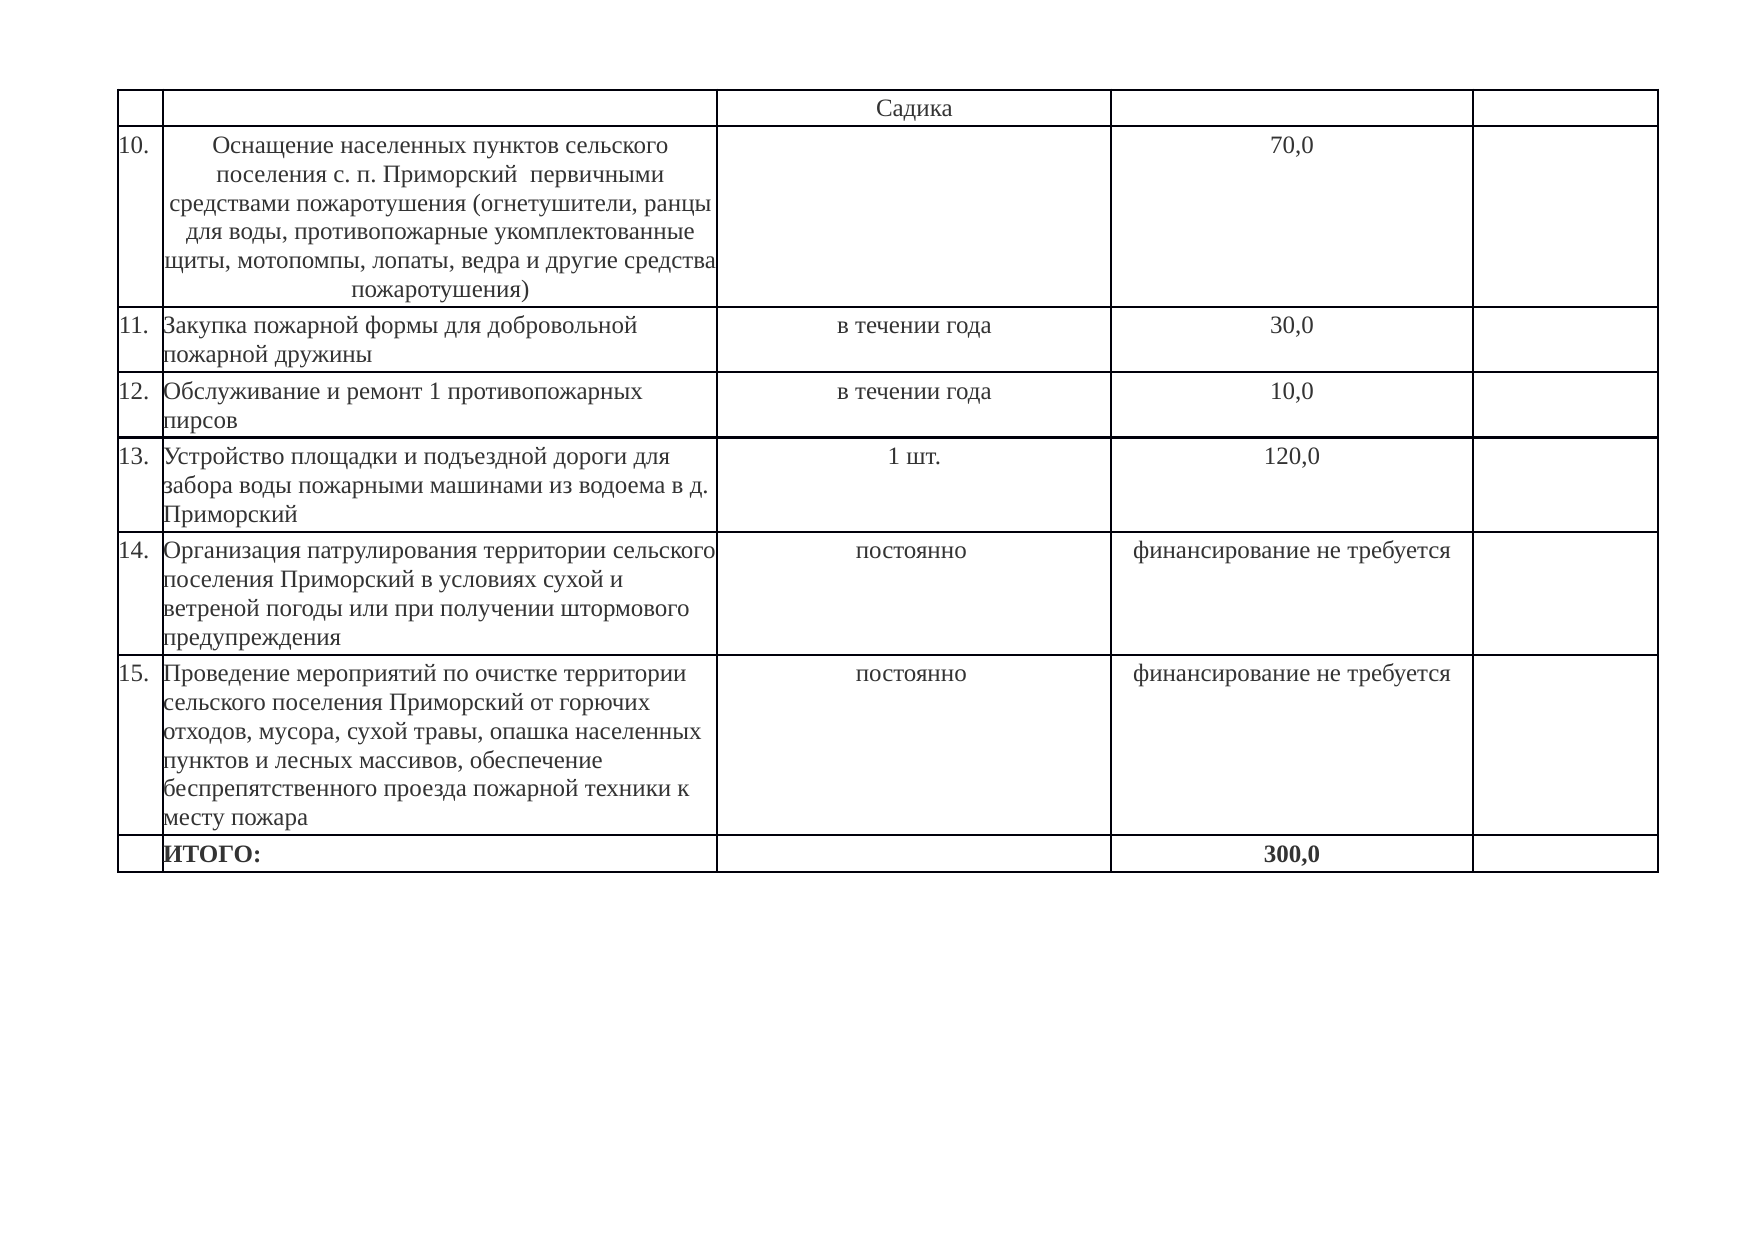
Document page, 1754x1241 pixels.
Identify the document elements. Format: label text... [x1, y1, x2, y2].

table_cell [1474, 308, 1657, 371]
table_cell [1474, 127, 1657, 306]
table_cell в течении года [718, 373, 1110, 436]
table_cell 10,0 [1112, 373, 1472, 436]
table_cell 11. [119, 308, 162, 371]
table_cell [1474, 439, 1657, 531]
table_cell Устройство площадки и подъездной дороги для забора воды пожарными машинами из водоема в д. Приморский [164, 439, 716, 531]
table_cell 30,0 [1112, 308, 1472, 371]
table_cell 13. [119, 439, 162, 531]
table_cell финансирование не требуется [1112, 533, 1472, 653]
table_header [118, 873, 1658, 907]
table_cell 1 шт. [718, 439, 1110, 531]
table_cell [718, 836, 1110, 871]
table_cell [1474, 656, 1657, 834]
table_cell [1474, 91, 1657, 125]
table_cell постоянно [718, 533, 1110, 653]
table_cell Организация патрулирования территории сельского поселения Приморский в условиях сухой и ветреной погоды или при получении штормового предупреждения [164, 533, 716, 653]
table_cell 14. [119, 533, 162, 653]
table_cell Обслуживание и ремонт 1 противопожарных пирсов [164, 373, 716, 436]
table_cell в течении года [718, 308, 1110, 371]
table_cell 15. [119, 656, 162, 834]
table_cell Оснащение населенных пунктов сельского поселения с. п. Приморский первичными средствами пожаротушения (огнетушители, ранцы для воды, противопожарные укомплектованные щиты, мотопомпы, лопаты, ведра и другие средства пожаротушения) [164, 127, 716, 306]
table_cell Проведение мероприятий по очистке территории сельского поселения Приморский от горючих отходов, мусора, сухой травы, опашка населенных пунктов и лесных массивов, обеспечение беспрепятственного проезда пожарной техники к месту пожара [164, 656, 716, 834]
table_cell [164, 91, 716, 125]
table_cell [1474, 533, 1657, 653]
table_cell ИТОГО: [164, 836, 716, 871]
table_cell [1112, 91, 1472, 125]
table_cell [718, 127, 1110, 306]
table_cell [1474, 836, 1657, 871]
table_cell [119, 91, 162, 125]
table_cell 300,0 [1112, 836, 1472, 871]
table_cell финансирование не требуется [1112, 656, 1472, 834]
table_cell Садика [718, 91, 1110, 125]
table_cell 12. [119, 373, 162, 436]
table_cell 120,0 [1112, 439, 1472, 531]
table_cell [1474, 373, 1657, 436]
table_cell Закупка пожарной формы для добровольной пожарной дружины [164, 308, 716, 371]
table_cell 70,0 [1112, 127, 1472, 306]
table_cell [119, 836, 162, 871]
table_cell 10. [119, 127, 162, 306]
table_cell постоянно [718, 656, 1110, 834]
